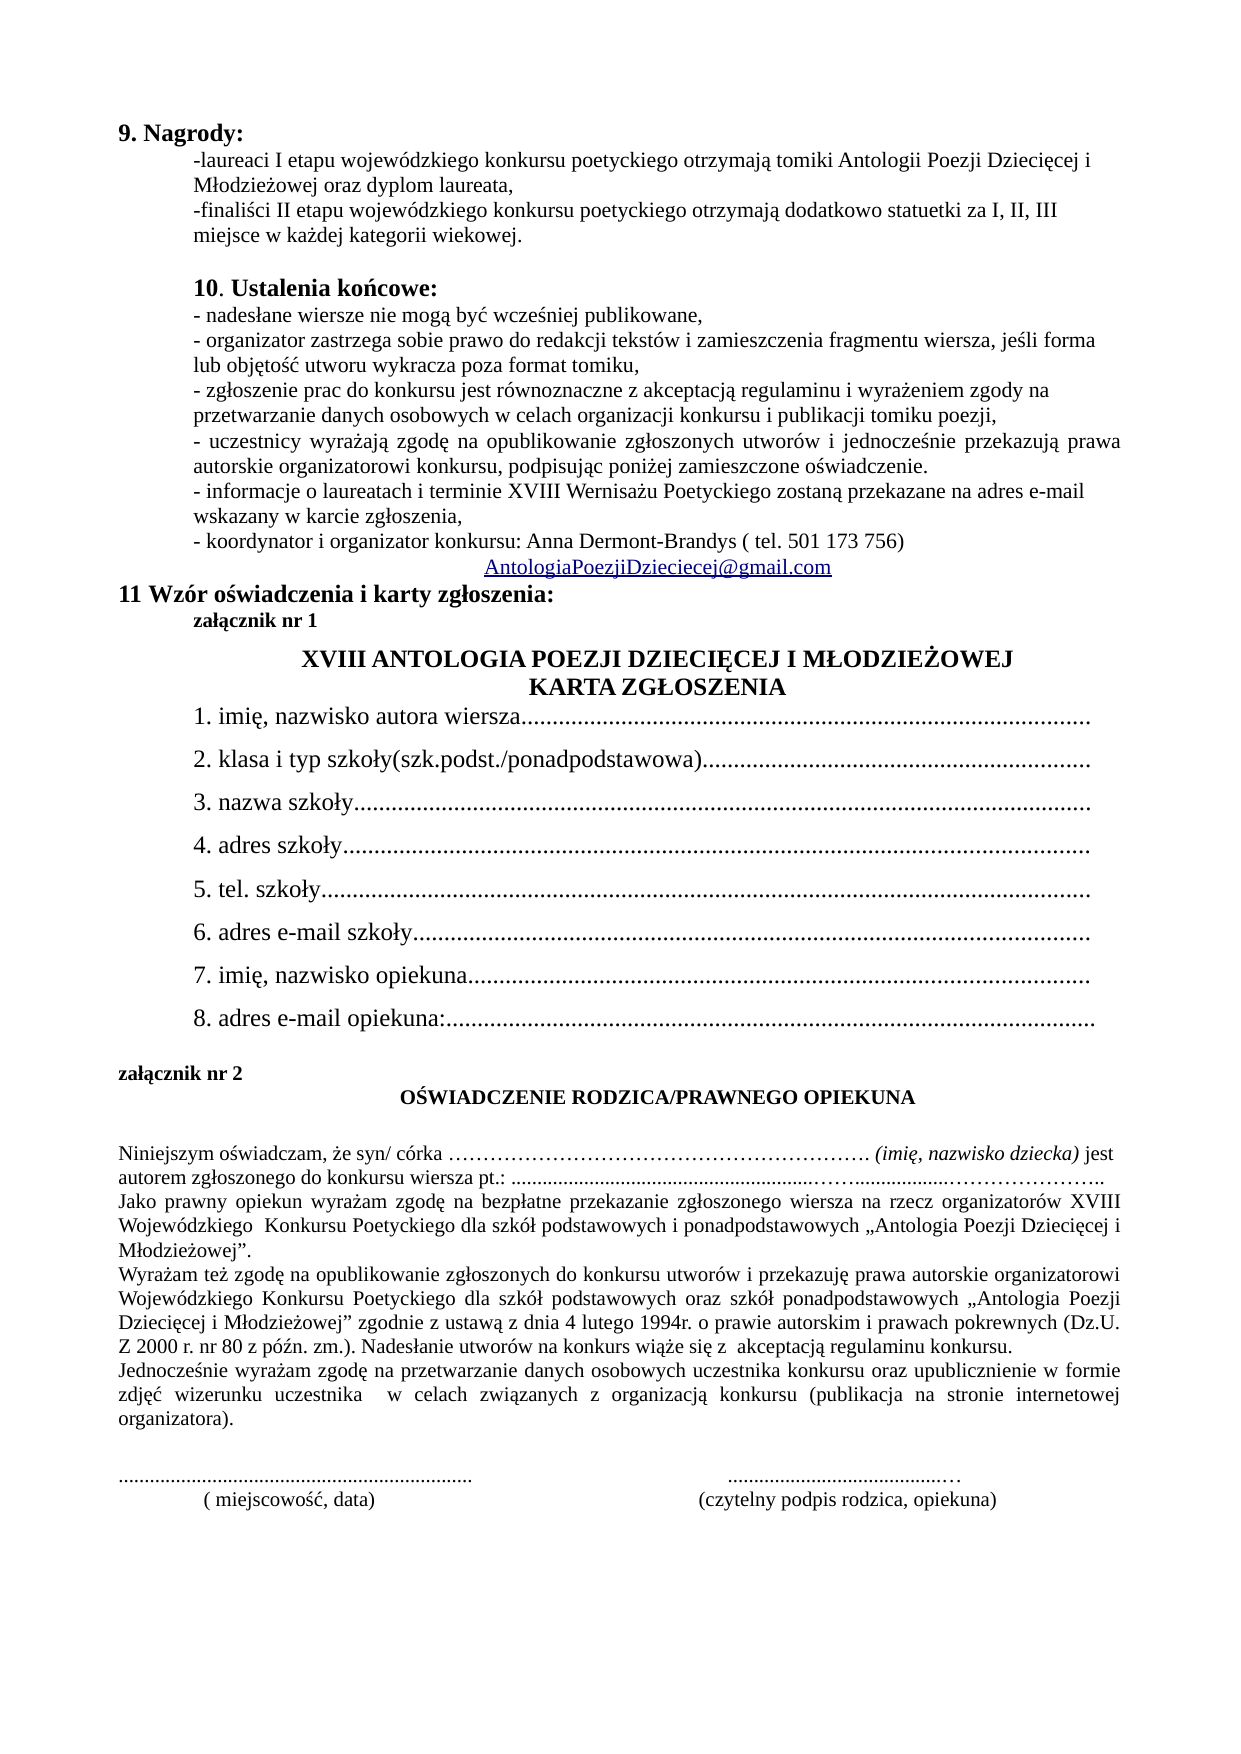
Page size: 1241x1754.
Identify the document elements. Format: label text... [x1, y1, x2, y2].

list - zgłoszenie prac do konkursu jest równoznaczne z akceptacją regulaminu i wyrażeniem zgody na przetwarzanie danych osobowych w celach organizacji konkursu i publikacji tomiku poezji, [156, 377, 1122, 428]
list 6. adres e-mail szkoły [156, 917, 1122, 946]
list .................................................................... .........................................… ( miejscowość, data) (czytelny podpis rodzica, opiekuna) [118, 1462, 1122, 1511]
text 11 Wzór oświadczenia i karty zgłoszenia: [118, 579, 1122, 608]
list - organizator zastrzega sobie prawo do redakcji tekstów i zamieszczenia fragmentu wiersza, jeśli forma lub objętość utworu wykracza poza format tomiku, [156, 327, 1122, 377]
list Jako prawny opiekun wyrażam zgodę na bezpłatne przekazanie zgłoszonego wiersza na rzecz organizatorów XVIII Wojewódzkiego Konkursu Poetyckiego dla szkół podstawowych i ponadpodstawowych „Antologia Poezji Dziecięcej i Młodzieżowej”. [118, 1189, 1122, 1262]
list Jednocześnie wyrażam zgodę na przetwarzanie danych osobowych uczestnika konkursu oraz upublicznienie w formie zdjęć wizerunku uczestnika w celach związanych z organizacją konkursu (publikacja na stronie internetowej organizatora). [118, 1358, 1122, 1430]
list -finaliści II etapu wojewódzkiego konkursu poetyckiego otrzymają dodatkowo statuetki za I, II, III miejsce w każdej kategorii wiekowej. [156, 197, 1122, 248]
list KARTA ZGŁOSZENIA [156, 672, 1122, 701]
list XVIII ANTOLOGIA POEZJI DZIECIĘCEJ I MŁODZIEŻOWEJ [156, 644, 1122, 672]
list - nadesłane wiersze nie mogą być wcześniej publikowane, [156, 302, 1122, 327]
list AntologiaPoezjiDzieciecej@gmail.com [156, 554, 1122, 579]
list -laureaci I etapu wojewódzkiego konkursu poetyckiego otrzymają tomiki Antologii Poezji Dziecięcej i Młodzieżowej oraz dyplom laureata, [156, 147, 1122, 197]
subtitle OŚWIADCZENIE RODZICA/PRAWNEGO OPIEKUNA [156, 1085, 1122, 1109]
list Niniejszym oświadczam, że syn/ córka ……………………………………………………. (imię, nazwisko dziecka) jest autorem zgłoszonego do konkursu wiersza pt.: ..........................................................……..................………………….. [118, 1141, 1122, 1189]
list - koordynator i organizator konkursu: Anna Dermont-Brandys ( tel. 501 173 756) [156, 528, 1122, 554]
text 9. Nagrody: [118, 118, 1122, 147]
list 1. imię, nazwisko autora wiersza [156, 701, 1122, 730]
list 3. nazwa szkoły [156, 787, 1122, 816]
text załącznik nr 2 [118, 1061, 1122, 1085]
list 2. klasa i typ szkoły(szk.podst./ponadpodstawowa) [156, 744, 1122, 773]
list załącznik nr 1 [156, 608, 1122, 632]
list 5. tel. szkoły [156, 874, 1122, 902]
list 10. Ustalenia końcowe: [156, 273, 1122, 302]
list 8. adres e-mail opiekuna:........................................................................................................ [156, 1003, 1122, 1032]
list - uczestnicy wyrażają zgodę na opublikowanie zgłoszonych utworów i jednocześnie przekazują prawa autorskie organizatorowi konkursu, podpisując poniżej zamieszczone oświadczenie. [156, 428, 1122, 478]
list Wyrażam też zgodę na opublikowanie zgłoszonych do konkursu utworów i przekazuję prawa autorskie organizatorowi Wojewódzkiego Konkursu Poetyckiego dla szkół podstawowych oraz szkół ponadpodstawowych „Antologia Poezji Dziecięcej i Młodzieżowej” zgodnie z ustawą z dnia 4 lutego 1994r. o prawie autorskim i prawach pokrewnych (Dz.U. Z 2000 r. nr 80 z późn. zm.). Nadesłanie utworów na konkurs wiąże się z akceptacją regulaminu konkursu. [118, 1262, 1122, 1358]
list - informacje o laureatach i terminie XVIII Wernisażu Poetyckiego zostaną przekazane na adres e-mail wskazany w karcie zgłoszenia, [156, 478, 1122, 528]
list 4. adres szkoły [156, 831, 1122, 859]
list 7. imię, nazwisko opiekuna [156, 960, 1122, 989]
